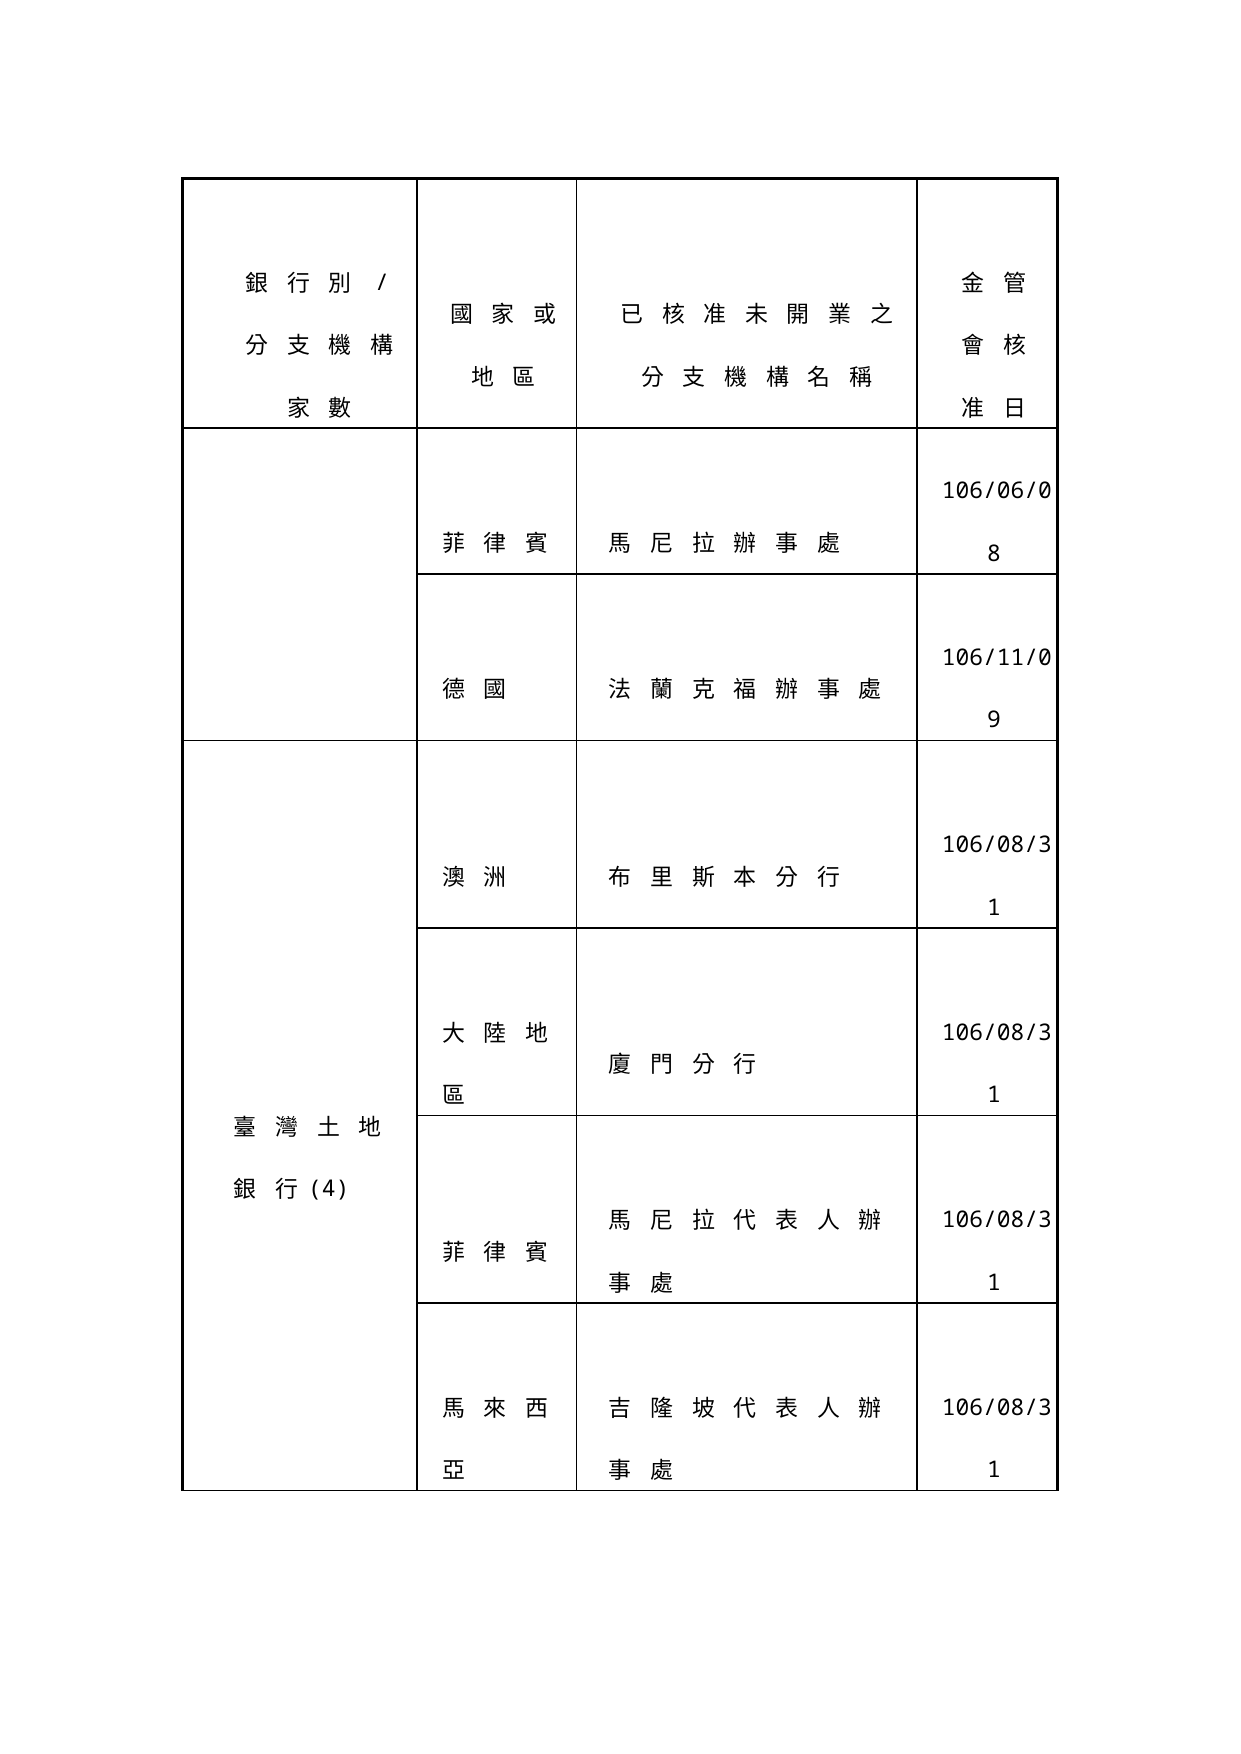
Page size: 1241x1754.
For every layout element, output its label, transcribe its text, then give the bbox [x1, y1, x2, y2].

table_cell 布里斯本分行 [577, 741, 916, 927]
table_cell 106/08/31 [918, 741, 1056, 927]
table_header 已核准未開業之分支機構名稱 [577, 180, 916, 427]
table_cell 菲律賓 [418, 1116, 576, 1302]
table_cell 馬尼拉辦事處 [577, 429, 916, 573]
table_cell 臺灣土地銀行(4) [184, 741, 416, 1490]
table_cell 106/08/31 [918, 1304, 1056, 1490]
table_cell 106/06/08 [918, 429, 1056, 573]
table_cell 106/08/31 [918, 1116, 1056, 1302]
table_cell [184, 429, 416, 740]
table_header 銀行別/分支機構家數 [184, 180, 416, 427]
table_header 國家或地區 [418, 180, 576, 427]
table_cell 廈門分行 [577, 929, 916, 1115]
table_header 金管會核准日 [918, 180, 1056, 427]
table_cell 德國 [418, 575, 576, 740]
table_cell 106/08/31 [918, 929, 1056, 1115]
table_cell 大陸地區 [418, 929, 576, 1115]
table_cell 菲律賓 [418, 429, 576, 573]
table_cell 吉隆坡代表人辦事處 [577, 1304, 916, 1490]
table_cell 馬來西亞 [418, 1304, 576, 1490]
table_cell 澳洲 [418, 741, 576, 927]
table_cell 馬尼拉代表人辦事處 [577, 1116, 916, 1302]
table_cell 法蘭克福辦事處 [577, 575, 916, 740]
table_cell 106/11/09 [918, 575, 1056, 740]
